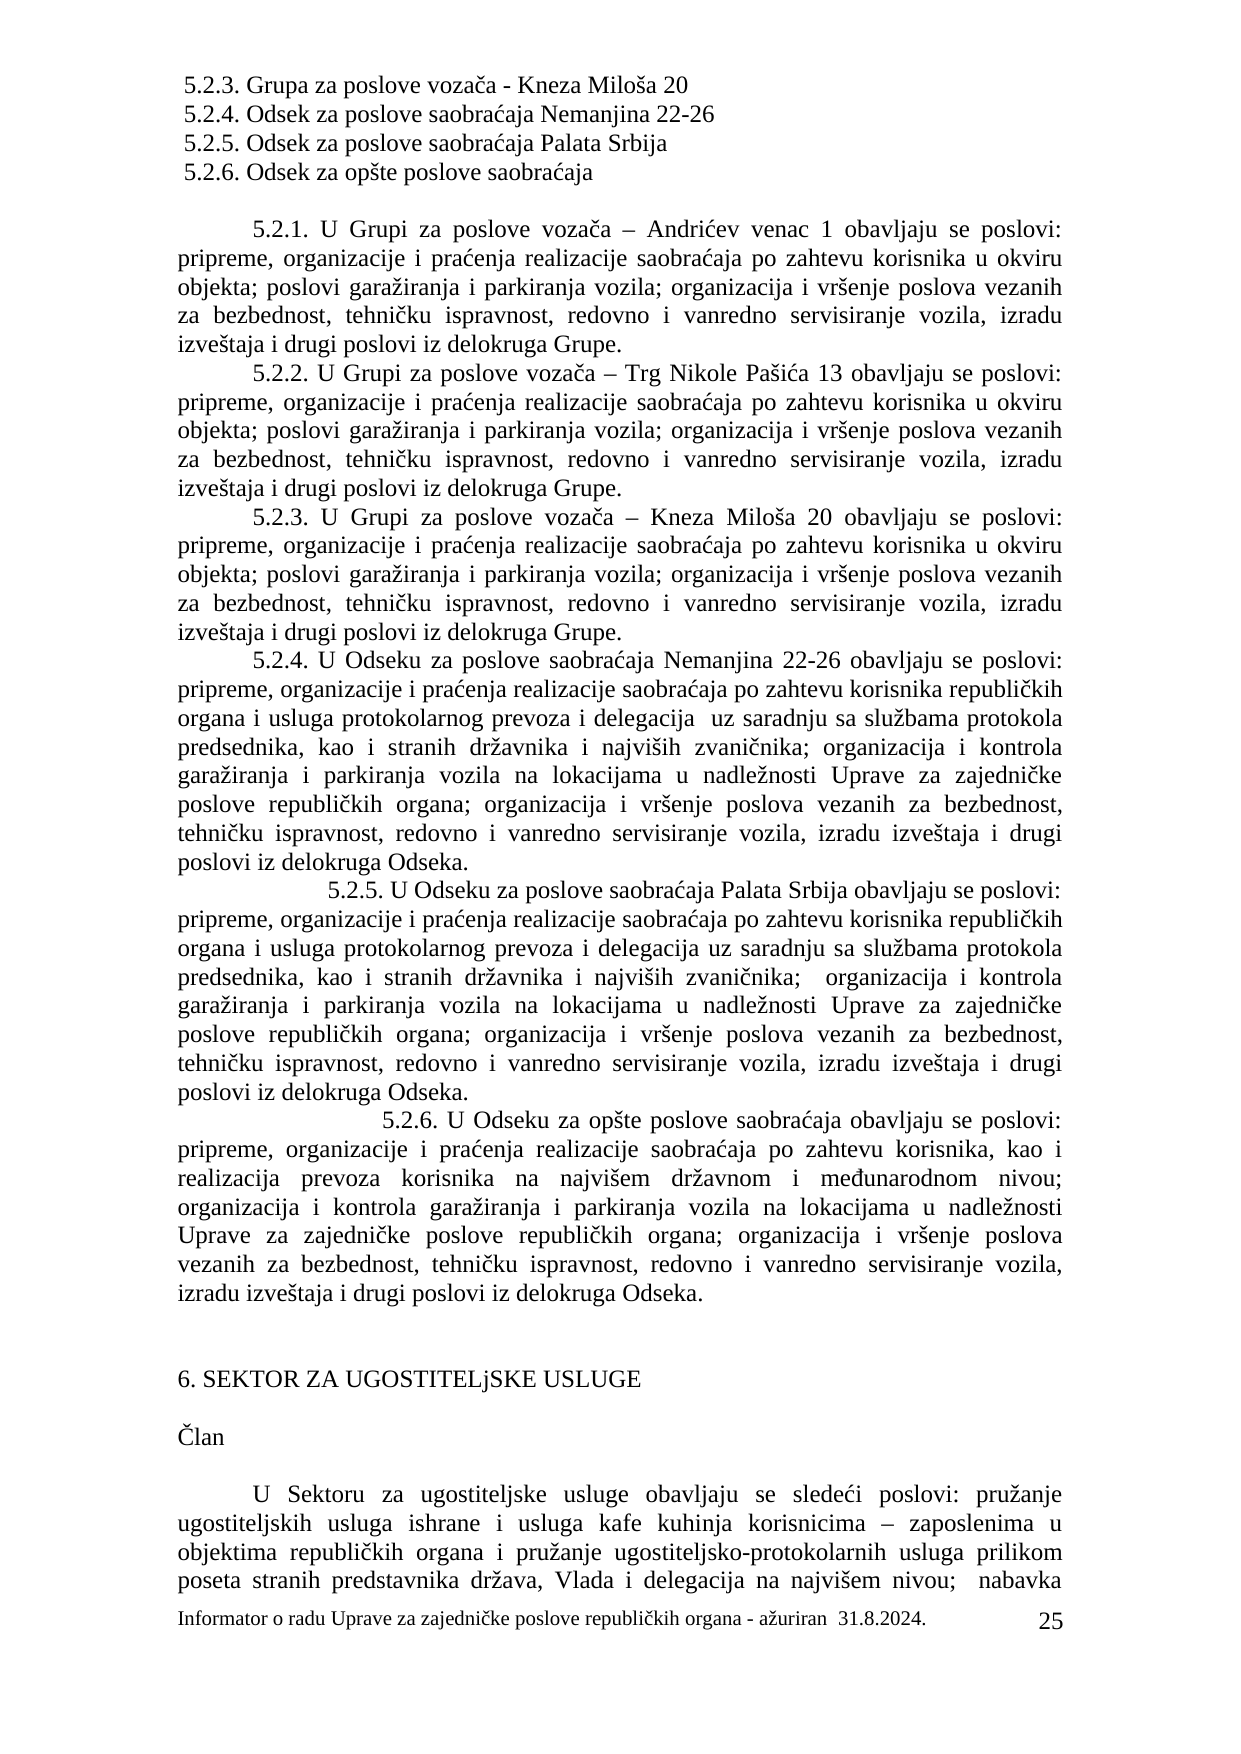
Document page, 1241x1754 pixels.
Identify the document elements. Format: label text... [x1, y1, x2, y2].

subtitle 5.2.6. Odsek za opšte poslove saobraćaja [177, 157, 1063, 185]
subtitle U Sektoru za ugostiteljske usluge obavljaju se sledeći poslovi: pružanje ugostiteljskih usluga ishrane i usluga kafe kuhinja korisnicima – zaposlenima u objektima republičkih organa i pružanje ugostiteljsko-protokolarnih usluga prilikom poseta stranih predstavnika država, Vlada i delegacija na najvišem nivou; nabavka [177, 1479, 1063, 1594]
subtitle 5.2.3. Grupa za poslove vozača - Kneza Miloša 20 [177, 70, 1063, 99]
subtitle 5.2.2. U Grupi za poslove vozača – Trg Nikole Pašića 13 obavljaju se poslovi: pripreme, organizacije i praćenja realizacije saobraćaja po zahtevu korisnika u okviru objekta; poslovi garažiranja i parkiranja vozila; organizacija i vršenje poslova vezanih za bezbednost, tehničku ispravnost, redovno i vanredno servisiranje vozila, izradu izveštaja i drugi poslovi iz delokruga Grupe. [177, 358, 1063, 502]
subtitle 5.2.3. U Grupi za poslove vozača – Kneza Miloša 20 obavljaju se poslovi: pripreme, organizacije i praćenja realizacije saobraćaja po zahtevu korisnika u okviru objekta; poslovi garažiranja i parkiranja vozila; organizacija i vršenje poslova vezanih za bezbednost, tehničku ispravnost, redovno i vanredno servisiranje vozila, izradu izveštaja i drugi poslovi iz delokruga Grupe. [177, 502, 1063, 645]
subtitle Član [177, 1422, 1063, 1450]
subtitle 5.2.1. U Grupi za poslove vozača – Andrićev venac 1 obavljaju se poslovi: pripreme, organizacije i praćenja realizacije saobraćaja po zahtevu korisnika u okviru objekta; poslovi garažiranja i parkiranja vozila; organizacija i vršenje poslova vezanih za bezbednost, tehničku ispravnost, redovno i vanredno servisiranje vozila, izradu izveštaja i drugi poslovi iz delokruga Grupe. [177, 214, 1063, 358]
subtitle 5.2.5. U Odseku za poslove saobraćaja Palata Srbija obavljaju se poslovi: pripreme, organizacije i praćenja realizacije saobraćaja po zahtevu korisnika republičkih organa i usluga protokolarnog prevoza i delegacija uz saradnju sa službama protokola predsednika, kao i stranih državnika i najviših zvaničnika; organizacija i kontrola garažiranja i parkiranja vozila na lokacijama u nadležnosti Uprave za zajedničke poslove republičkih organa; organizacija i vršenje poslova vezanih za bezbednost, tehničku ispravnost, redovno i vanredno servisiranje vozila, izradu izveštaja i drugi poslovi iz delokruga Odseka. [177, 875, 1063, 1105]
subtitle 5.2.5. Odsek za poslove saobraćaja Palata Srbija [177, 128, 1063, 157]
subtitle 5.2.4. U Odseku za poslove saobraćaja Nemanjina 22-26 obavljaju se poslovi: pripreme, organizacije i praćenja realizacije saobraćaja po zahtevu korisnika republičkih organa i usluga protokolarnog prevoza i delegacija uz saradnju sa službama protokola predsednika, kao i stranih državnika i najviših zvaničnika; organizacija i kontrola garažiranja i parkiranja vozila na lokacijama u nadležnosti Uprave za zajedničke poslove republičkih organa; organizacija i vršenje poslova vezanih za bezbednost, tehničku ispravnost, redovno i vanredno servisiranje vozila, izradu izveštaja i drugi poslovi iz delokruga Odseka. [177, 645, 1063, 875]
subtitle 6. SEKTOR ZA UGOSTITELjSKE USLUGE [177, 1364, 1063, 1393]
subtitle 5.2.6. U Odseku za opšte poslove saobraćaja obavljaju se poslovi: pripreme, organizacije i praćenja realizacije saobraćaja po zahtevu korisnika, kao i realizacija prevoza korisnika na najvišem državnom i međunarodnom nivou; organizacija i kontrola garažiranja i parkiranja vozila na lokacijama u nadležnosti Uprave za zajedničke poslove republičkih organa; organizacija i vršenje poslova vezanih za bezbednost, tehničku ispravnost, redovno i vanredno servisiranje vozila, izradu izveštaja i drugi poslovi iz delokruga Odseka. [177, 1105, 1063, 1307]
subtitle 5.2.4. Odsek za poslove saobraćaja Nemanjina 22-26 [177, 99, 1063, 128]
